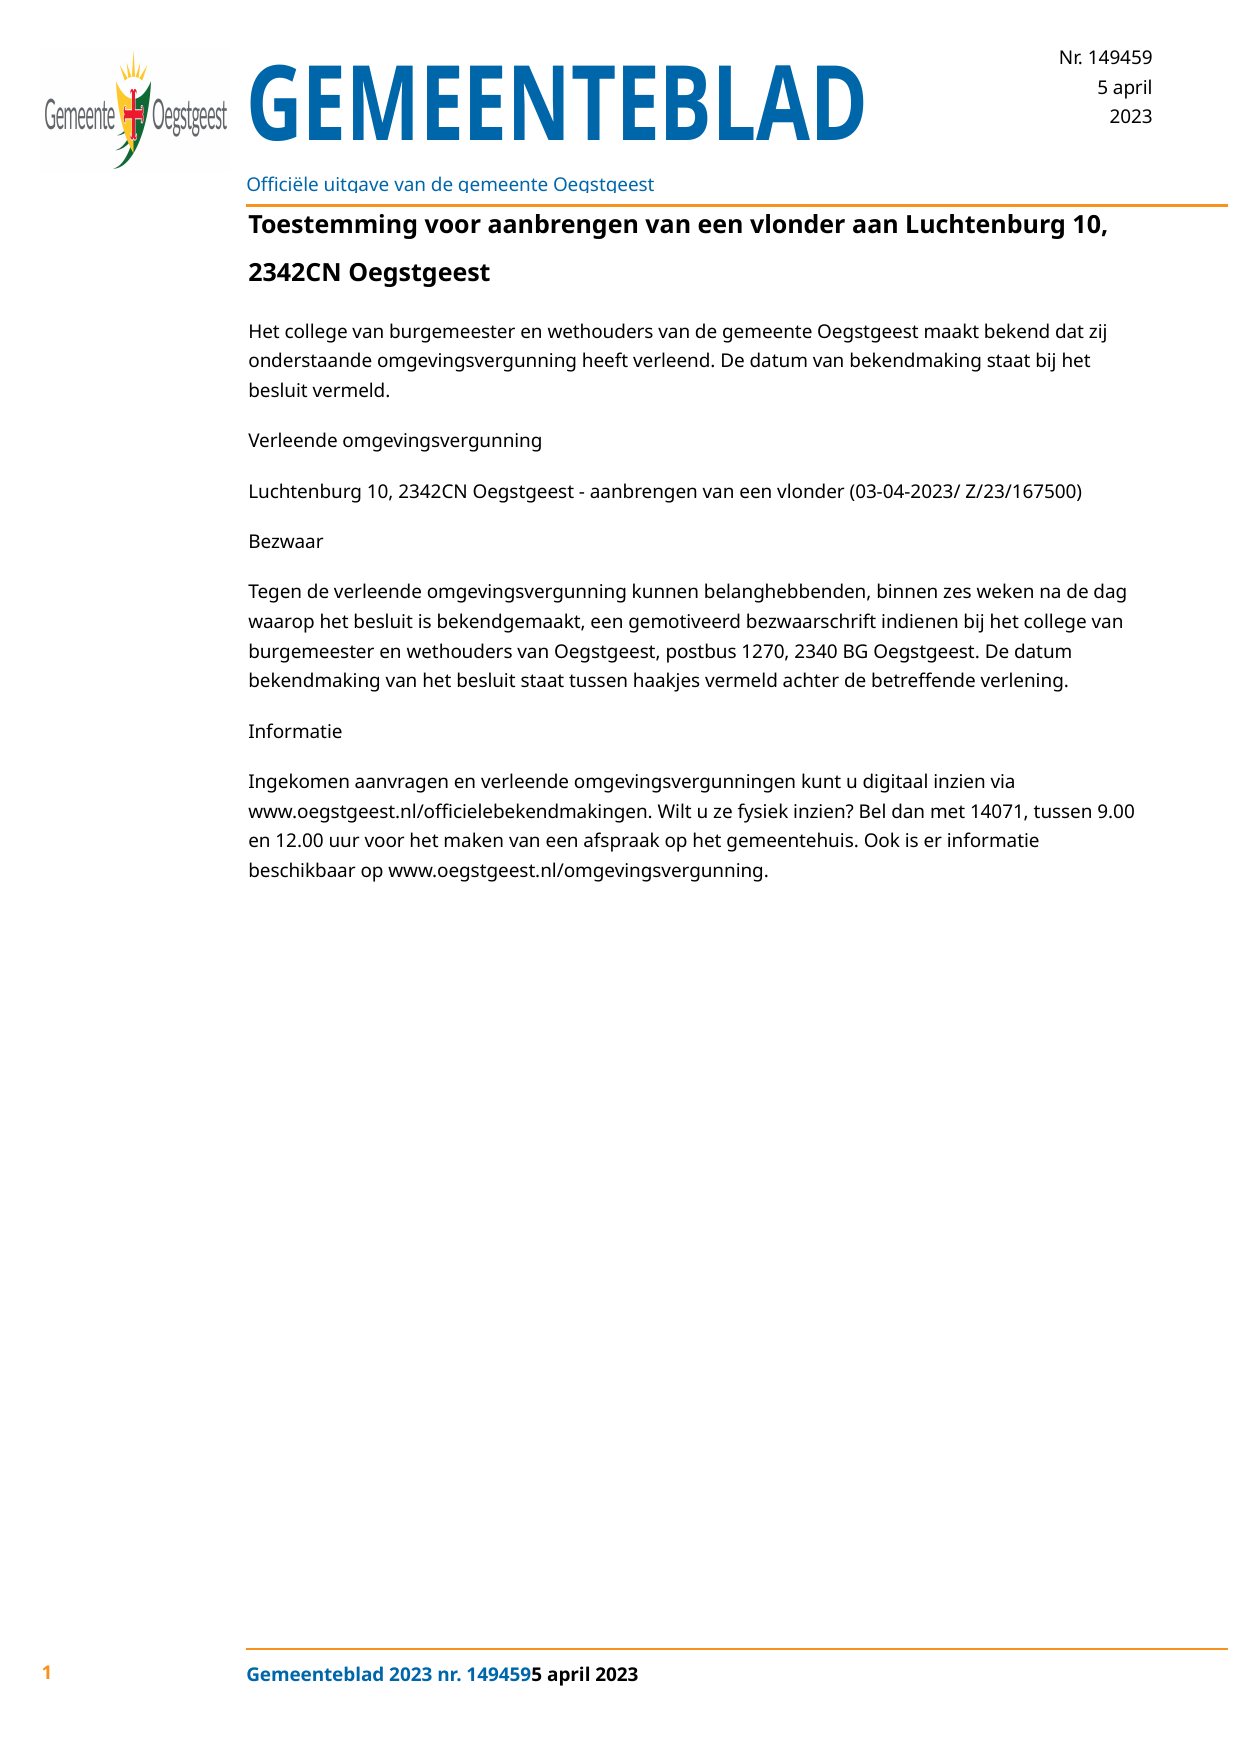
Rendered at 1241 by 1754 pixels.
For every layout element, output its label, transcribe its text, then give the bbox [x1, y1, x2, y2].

text Toestemming voor aanbrengen van een vlonder aan Luchtenburg 10, 2342CN Oegstgeest [248, 207, 1152, 288]
picture [41, 47, 231, 172]
text Luchtenburg 10, 2342CN Oegstgeest - aanbrengen van een vlonder (03-04-2023/ Z/23/167500) [248, 478, 1152, 504]
text Verleende omgevingsvergunning [248, 427, 1152, 453]
text Ingekomen aanvragen en verleende omgevingsvergunningen kunt u digitaal inzien via www.oegstgeest.nl/officielebekendmakingen. Wilt u ze fysiek inzien? Bel dan met 14071, tussen 9.00 en 12.00 uur voor het maken van een afspraak op het gemeentehuis. Ook is er informatie beschikbaar op www.oegstgeest.nl/omgevingsvergunning. [248, 768, 1152, 883]
text Het college van burgemeester en wethouders van de gemeente Oegstgeest maakt bekend dat zij onderstaande omgevingsvergunning heeft verleend. De datum van bekendmaking staat bij het besluit vermeld. [248, 318, 1152, 403]
text Informatie [248, 718, 1152, 744]
text Bezwaar [248, 528, 1152, 554]
text Tegen de verleende omgevingsvergunning kunnen belanghebbenden, binnen zes weken na de dag waarop het besluit is bekendgemaakt, een gemotiveerd bezwaarschrift indienen bij het college van burgemeester en wethouders van Oegstgeest, postbus 1270, 2340 BG Oegstgeest. De datum bekendmaking van het besluit staat tussen haakjes vermeld achter de betreffende verlening. [248, 579, 1152, 693]
